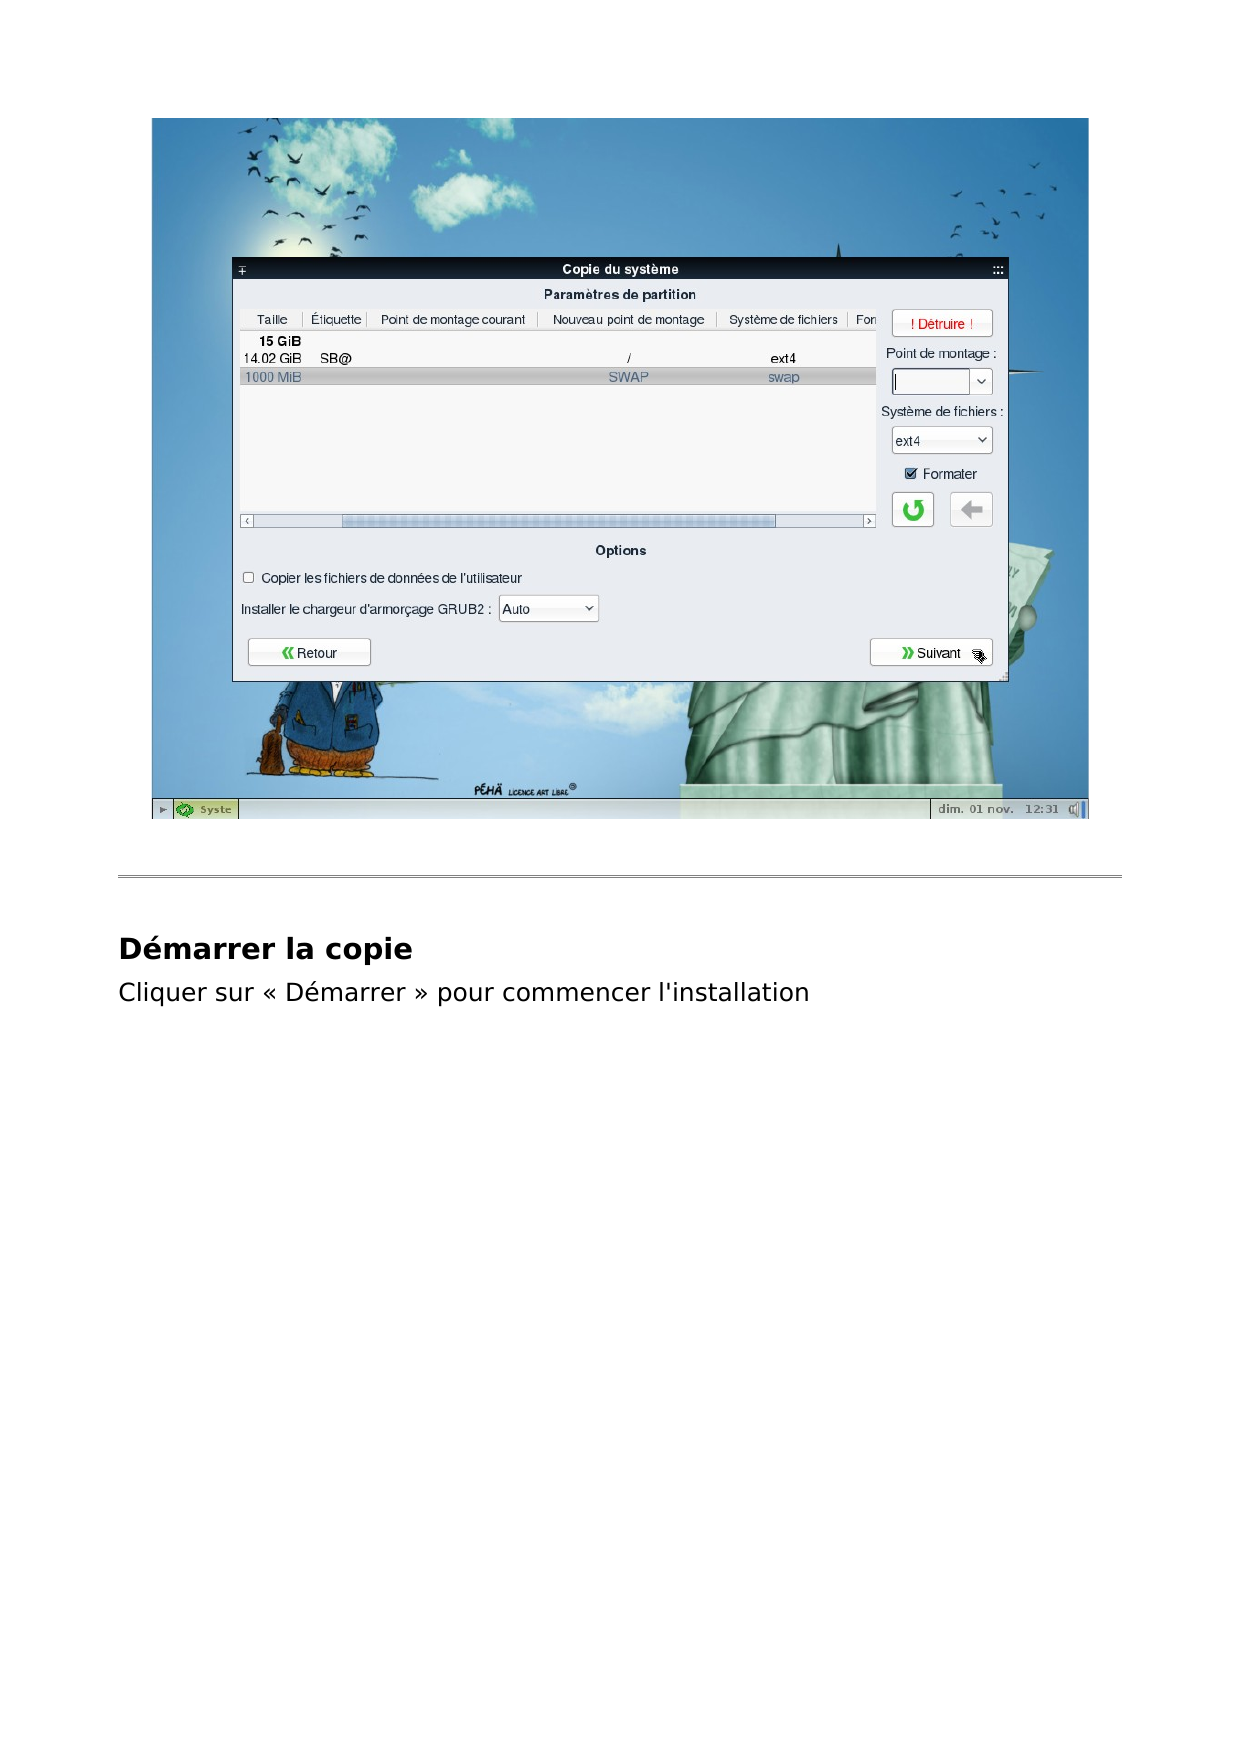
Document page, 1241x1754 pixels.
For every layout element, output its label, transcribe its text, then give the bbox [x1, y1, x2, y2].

text Cliquer sur « Démarrer » pour commencer l'installation [118, 978, 1122, 1008]
picture [151, 118, 1089, 819]
subtitle Démarrer la copie [118, 932, 1122, 966]
